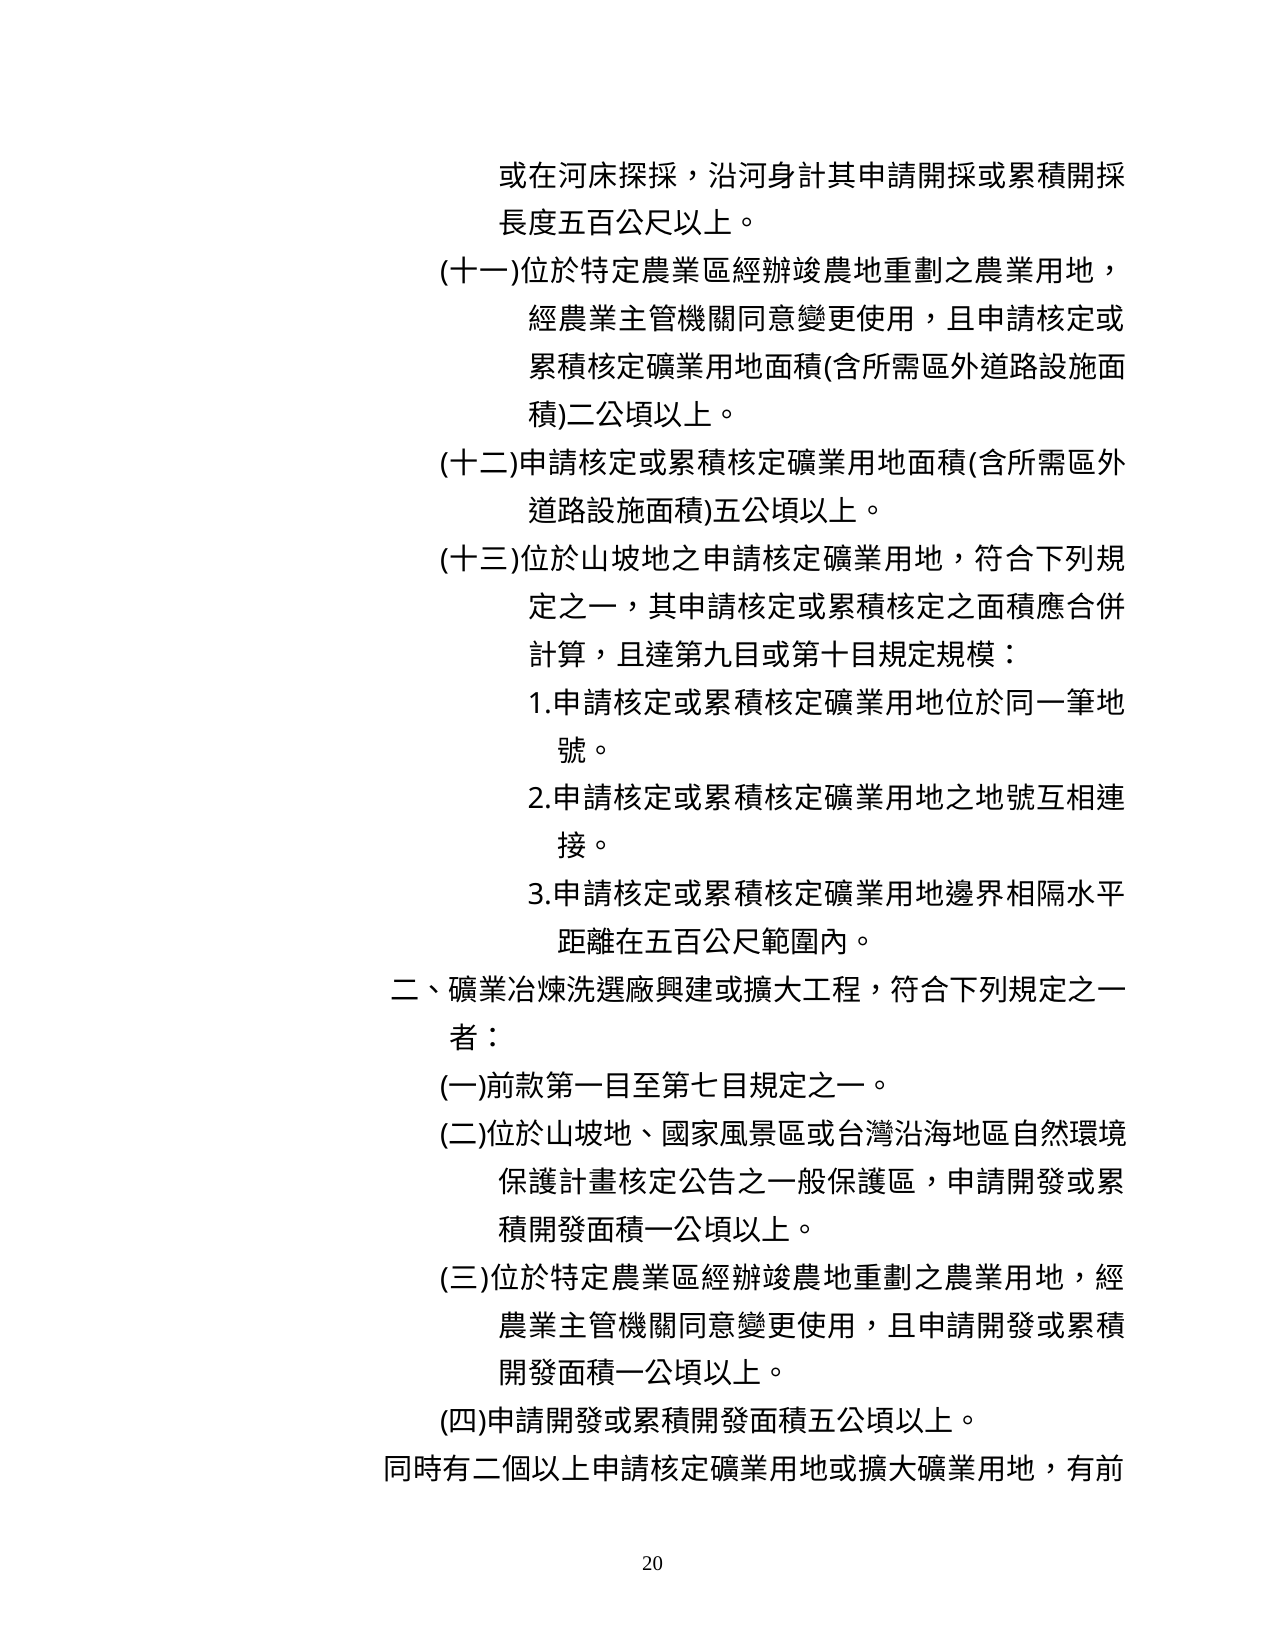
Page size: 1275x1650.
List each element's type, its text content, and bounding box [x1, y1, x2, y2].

text (一)前款第一目至第七目規定之一。 [440, 1058, 1127, 1106]
text (十)位於山坡地、國家風景區或台灣沿海地區自然環境保護計畫核定公告之一般保護區，其同時位於自來水水質水量保護區，申請核定或累積核定礦業用地面積(含所需區外道路設施面積)一公頃以上，或在河床探採，沿河身計其申請開採或累積開採長度五百公尺以上。 [440, 148, 1127, 243]
text (三)位於特定農業區經辦竣農地重劃之農業用地，經農業主管機關同意變更使用，且申請開發或累積開發面積一公頃以上。 [440, 1250, 1127, 1393]
text (十一)位於特定農業區經辦竣農地重劃之農業用地，經農業主管機關同意變更使用，且申請核定或累積核定礦業用地面積(含所需區外道路設施面積)二公頃以上。 [440, 243, 1127, 435]
text (十三)位於山坡地之申請核定礦業用地，符合下列規定之一，其申請核定或累積核定之面積應合併計算，且達第九目或第十目規定規模： [440, 531, 1127, 675]
text 同時有二個以上申請核定礦業用地或擴大礦業用地，有前 [325, 1441, 1127, 1489]
text 1.申請核定或累積核定礦業用地位於同一筆地號。 [527, 675, 1127, 771]
text 3.申請核定或累積核定礦業用地邊界相隔水平距離在五百公尺範圍內。 [527, 866, 1127, 962]
text (十二)申請核定或累積核定礦業用地面積(含所需區外道路設施面積)五公頃以上。 [440, 435, 1127, 531]
text (四)申請開發或累積開發面積五公頃以上。 [440, 1393, 1127, 1441]
text (二)位於山坡地、國家風景區或台灣沿海地區自然環境保護計畫核定公告之一般保護區，申請開發或累積開發面積一公頃以上。 [440, 1106, 1127, 1250]
text 2.申請核定或累積核定礦業用地之地號互相連接。 [527, 771, 1127, 866]
text 二、礦業冶煉洗選廠興建或擴大工程，符合下列規定之一者： [390, 962, 1127, 1058]
